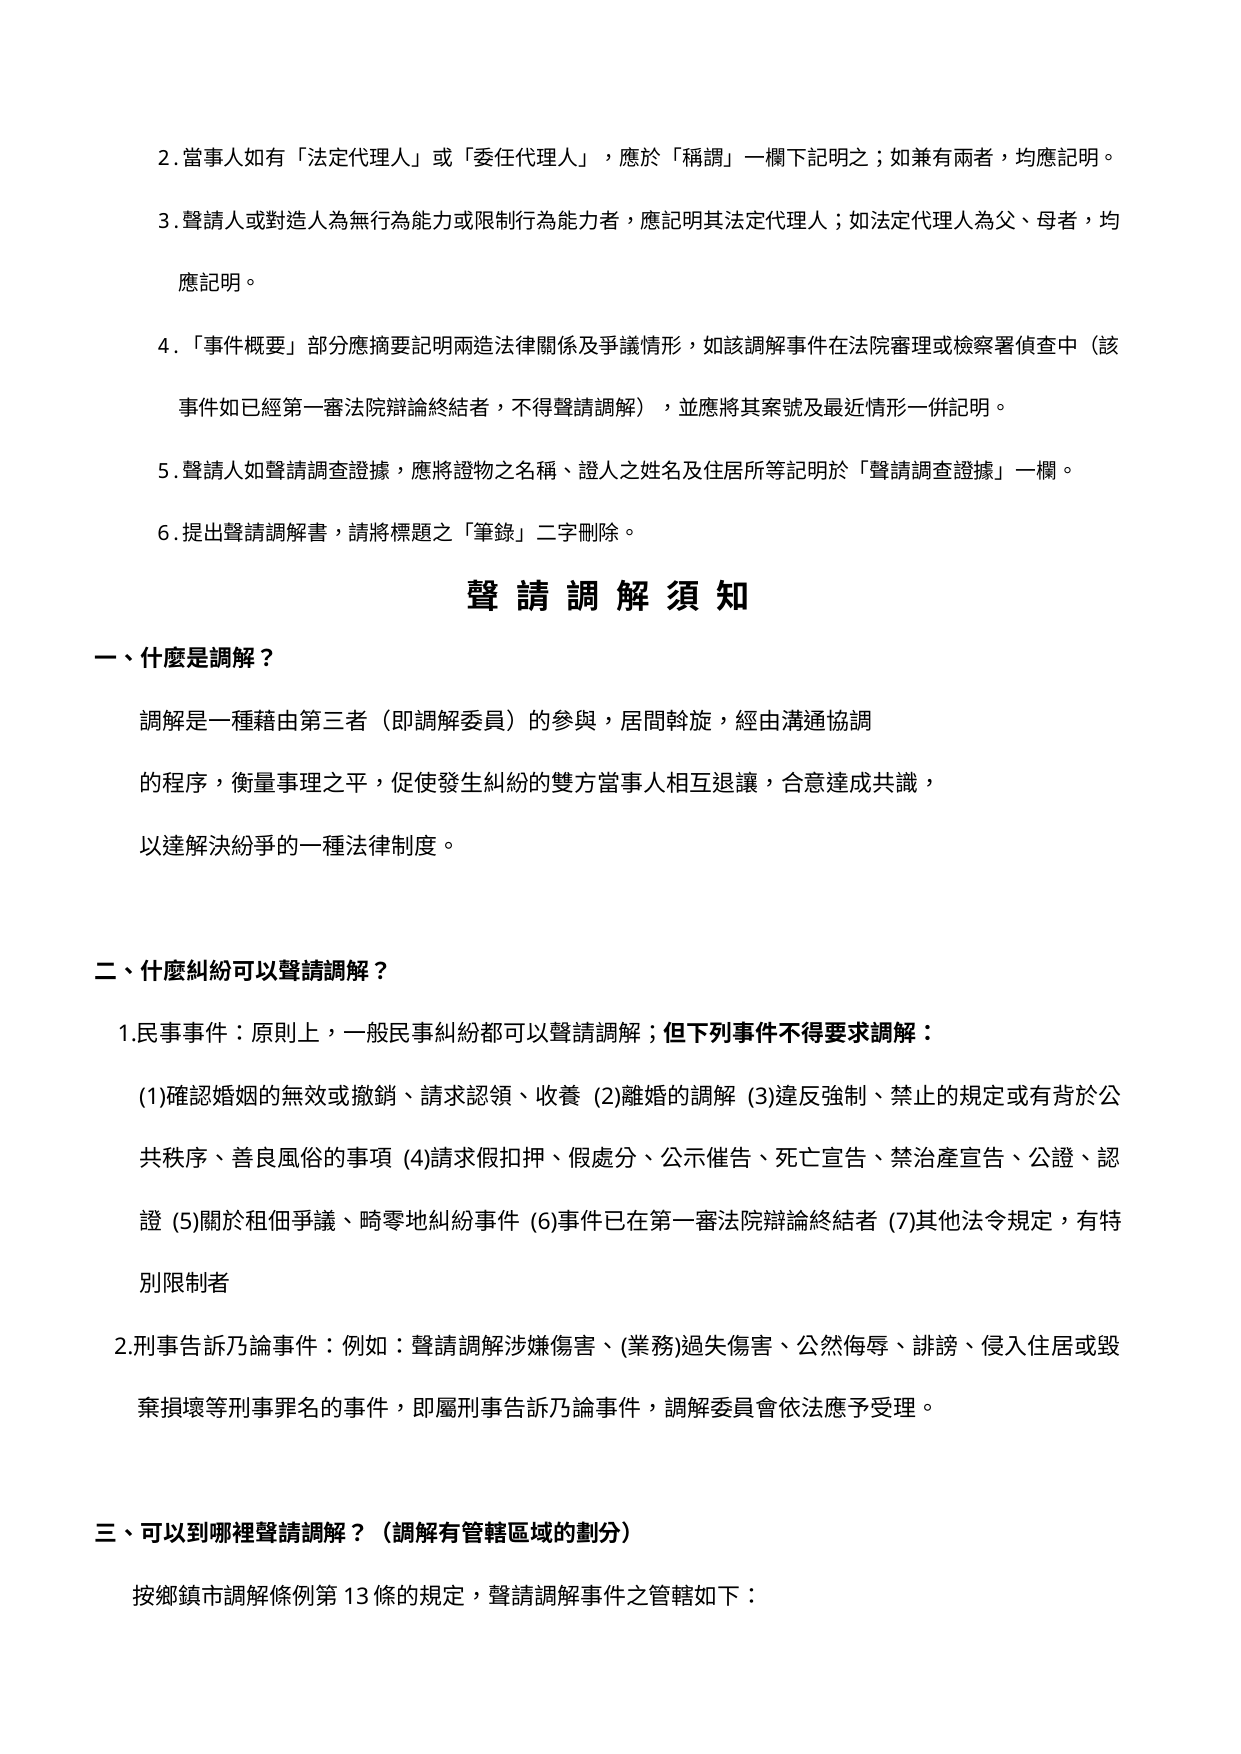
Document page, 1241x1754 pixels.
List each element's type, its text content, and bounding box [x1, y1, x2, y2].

text 調解是一種藉由第三者（即調解委員）的參與，居間斡旋，經由溝通協調 [128, 678, 1122, 740]
text 1.民事事件：原則上，一般民事糾紛都可以聲請調解；但下列事件不得要求調解： [94, 990, 1122, 1053]
text 三、可以到哪裡聲請調解？（調解有管轄區域的劃分） [94, 1490, 1122, 1553]
text 聲 請 調 解 須 知 [94, 553, 1122, 615]
text 4.「事件概要」部分應摘要記明兩造法律關係及爭議情形，如該調解事件在法院審理或檢察署偵查中（該事件如已經第一審法院辯論終結者，不得聲請調解），並應將其案號及最近情形一倂記明。 [157, 303, 1122, 428]
text 的程序，衡量事理之平，促使發生糾紛的雙方當事人相互退讓，合意達成共識， [128, 740, 1122, 803]
text (1)確認婚姻的無效或撤銷、請求認領、收養 (2)離婚的調解 (3)違反強制、禁止的規定或有背於公共秩序、善良風俗的事項 (4)請求假扣押、假處分、公示催告、死亡宣告、禁治產宣告、公證、認證 (5)關於租佃爭議、畸零地糾紛事件 (6)事件已在第一審法院辯論終結者 (7)其他法令規定，有特別限制者 [139, 1053, 1122, 1303]
text 按鄉鎮市調解條例第13條的規定，聲請調解事件之管轄如下： [132, 1553, 1122, 1615]
text 以達解決紛爭的一種法律制度。 [128, 803, 1122, 865]
text 5.聲請人如聲請調查證據，應將證物之名稱、證人之姓名及住居所等記明於「聲請調查證據」一欄。 [94, 428, 1122, 490]
text 6.提出聲請調解書，請將標題之「筆錄」二字刪除。 [94, 490, 1122, 553]
text 2.刑事告訴乃論事件：例如：聲請調解涉嫌傷害、(業務)過失傷害、公然侮辱、誹謗、侵入住居或毀棄損壞等刑事罪名的事件，即屬刑事告訴乃論事件，調解委員會依法應予受理。 [114, 1303, 1122, 1428]
text 2.當事人如有「法定代理人」或「委任代理人」，應於「稱謂」一欄下記明之；如兼有兩者，均應記明。 [94, 115, 1122, 178]
text 3.聲請人或對造人為無行為能力或限制行為能力者，應記明其法定代理人；如法定代理人為父、母者，均應記明。 [157, 178, 1122, 303]
text 二、什麼糾紛可以聲請調解？ [94, 928, 1122, 990]
text 一、什麼是調解？ [94, 615, 1122, 678]
